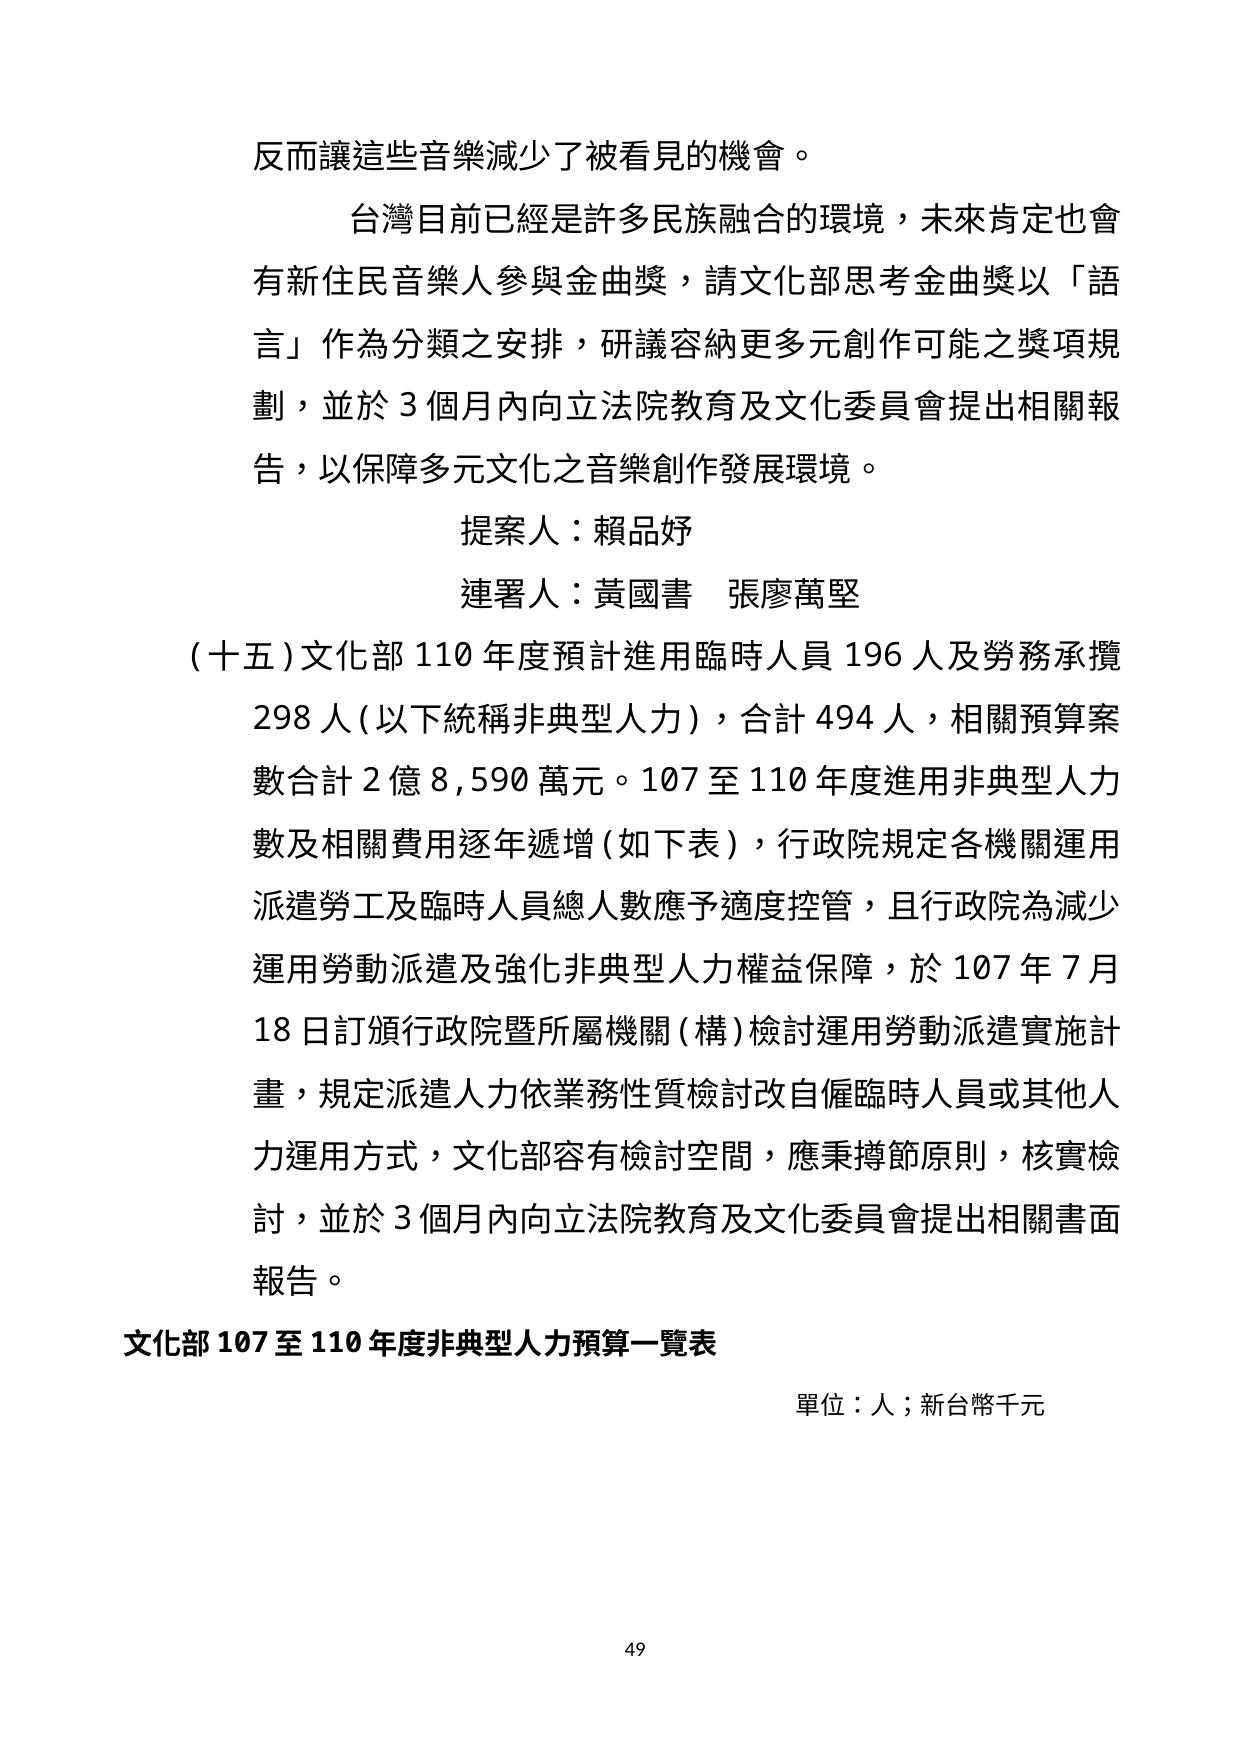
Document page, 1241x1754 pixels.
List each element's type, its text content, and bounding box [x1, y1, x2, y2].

text 反而讓這些音樂減少了被看見的機會。 [185, 112, 1122, 175]
text (十五)文化部110年度預計進用臨時人員196人及勞務承攬298人(以下統稱非典型人力)，合計494人，相關預算案數合計2億8,590萬元。107至110年度進用非典型人力數及相關費用逐年遞增(如下表)，行政院規定各機關運用派遣勞工及臨時人員總人數應予適度控管，且行政院為減少運用勞動派遣及強化非典型人力權益保障，於107年7月18日訂頒行政院暨所屬機關(構)檢討運用勞動派遣實施計畫，規定派遣人力依業務性質檢討改自僱臨時人員或其他人力運用方式，文化部容有檢討空間，應秉撙節原則，核實檢討，並於3個月內向立法院教育及文化委員會提出相關書面報告。 [185, 612, 1122, 1300]
text 台灣目前已經是許多民族融合的環境，未來肯定也會有新住民音樂人參與金曲獎，請文化部思考金曲獎以「語言」作為分類之安排，研議容納更多元創作可能之獎項規劃，並於3個月內向立法院教育及文化委員會提出相關報告，以保障多元文化之音樂創作發展環境。 [185, 175, 1122, 487]
text 連署人：黃國書 張廖萬堅 [460, 550, 1122, 612]
text 單位：人；新台幣千元 [123, 1362, 1133, 1425]
text 文化部107至110年度非典型人力預算一覽表 [123, 1300, 1122, 1362]
text 提案人：賴品妤 [460, 487, 1122, 550]
